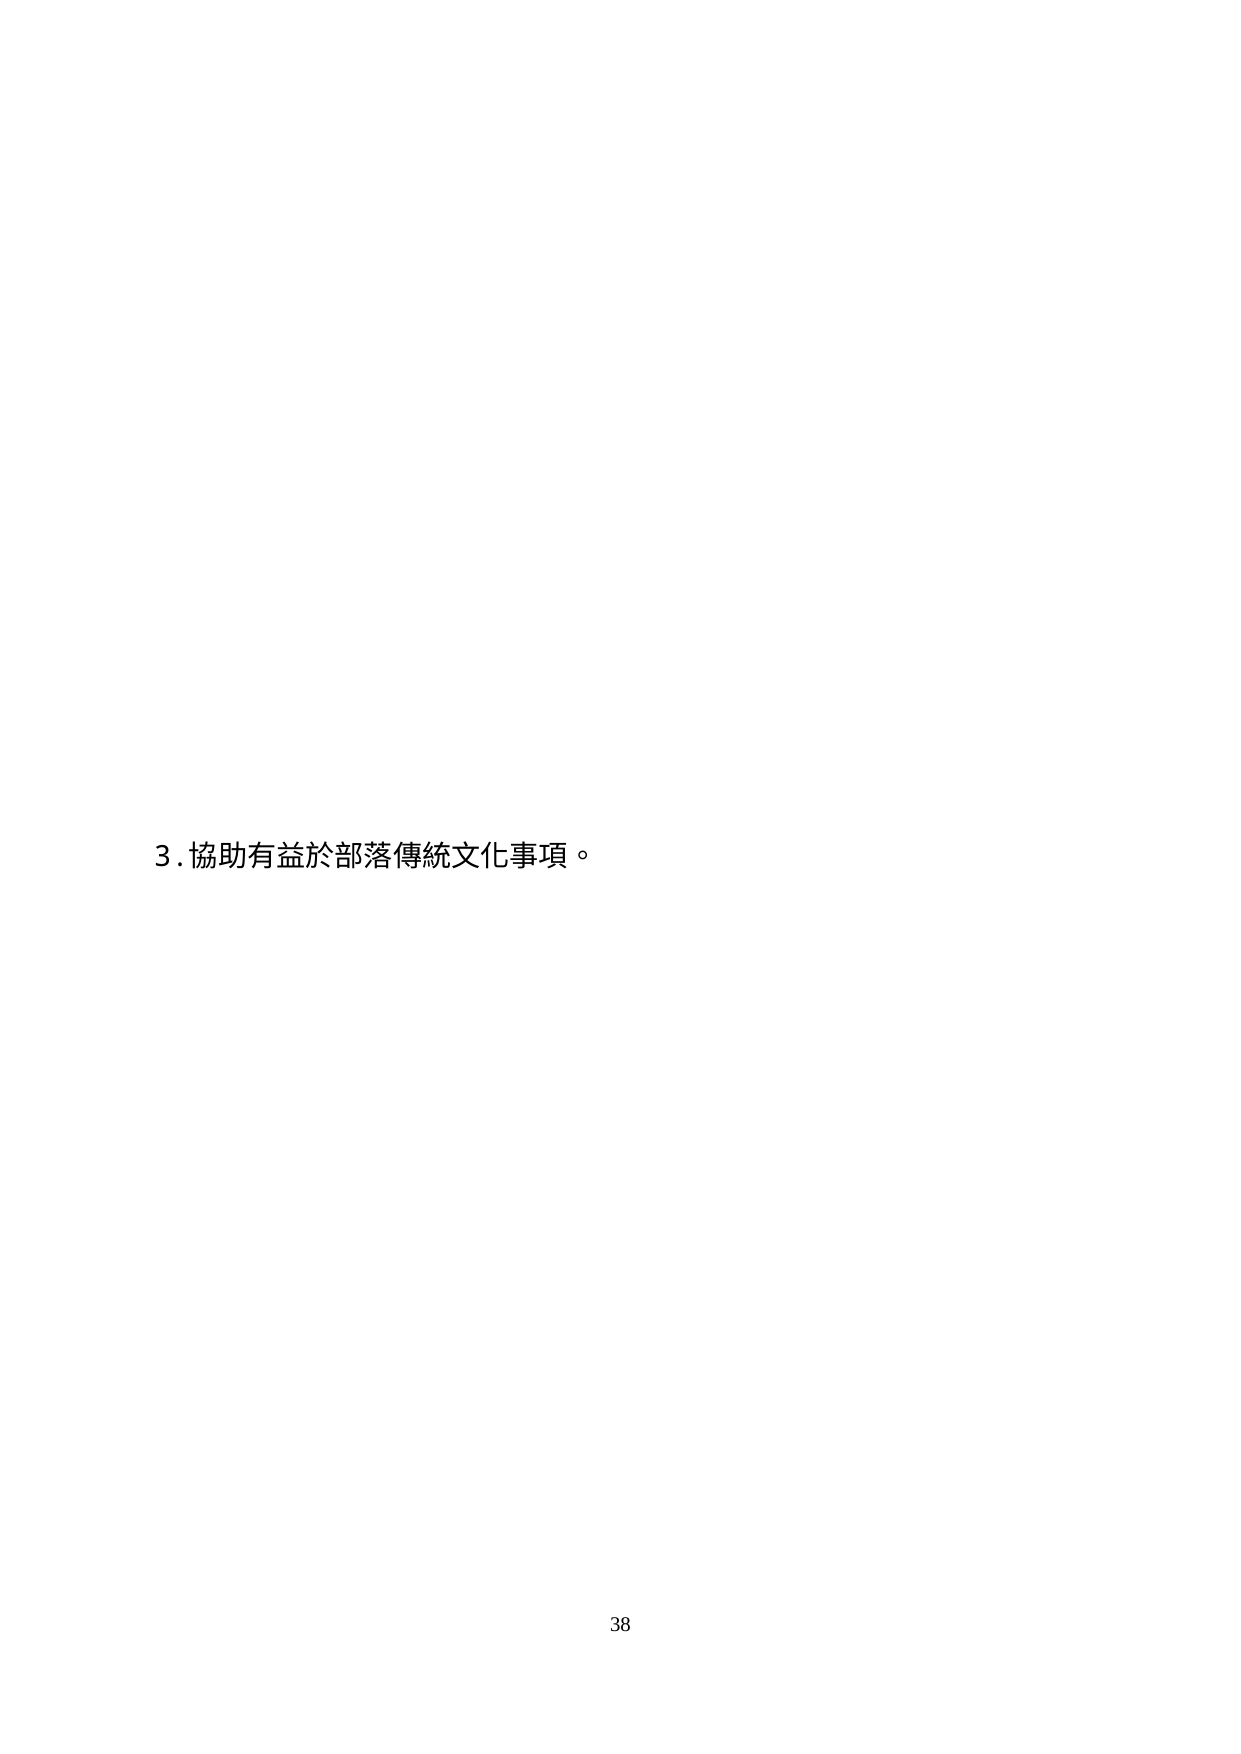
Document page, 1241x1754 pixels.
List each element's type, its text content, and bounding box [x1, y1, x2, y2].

text 3.協助有益於部落傳統文化事項。 [124, 812, 1143, 875]
